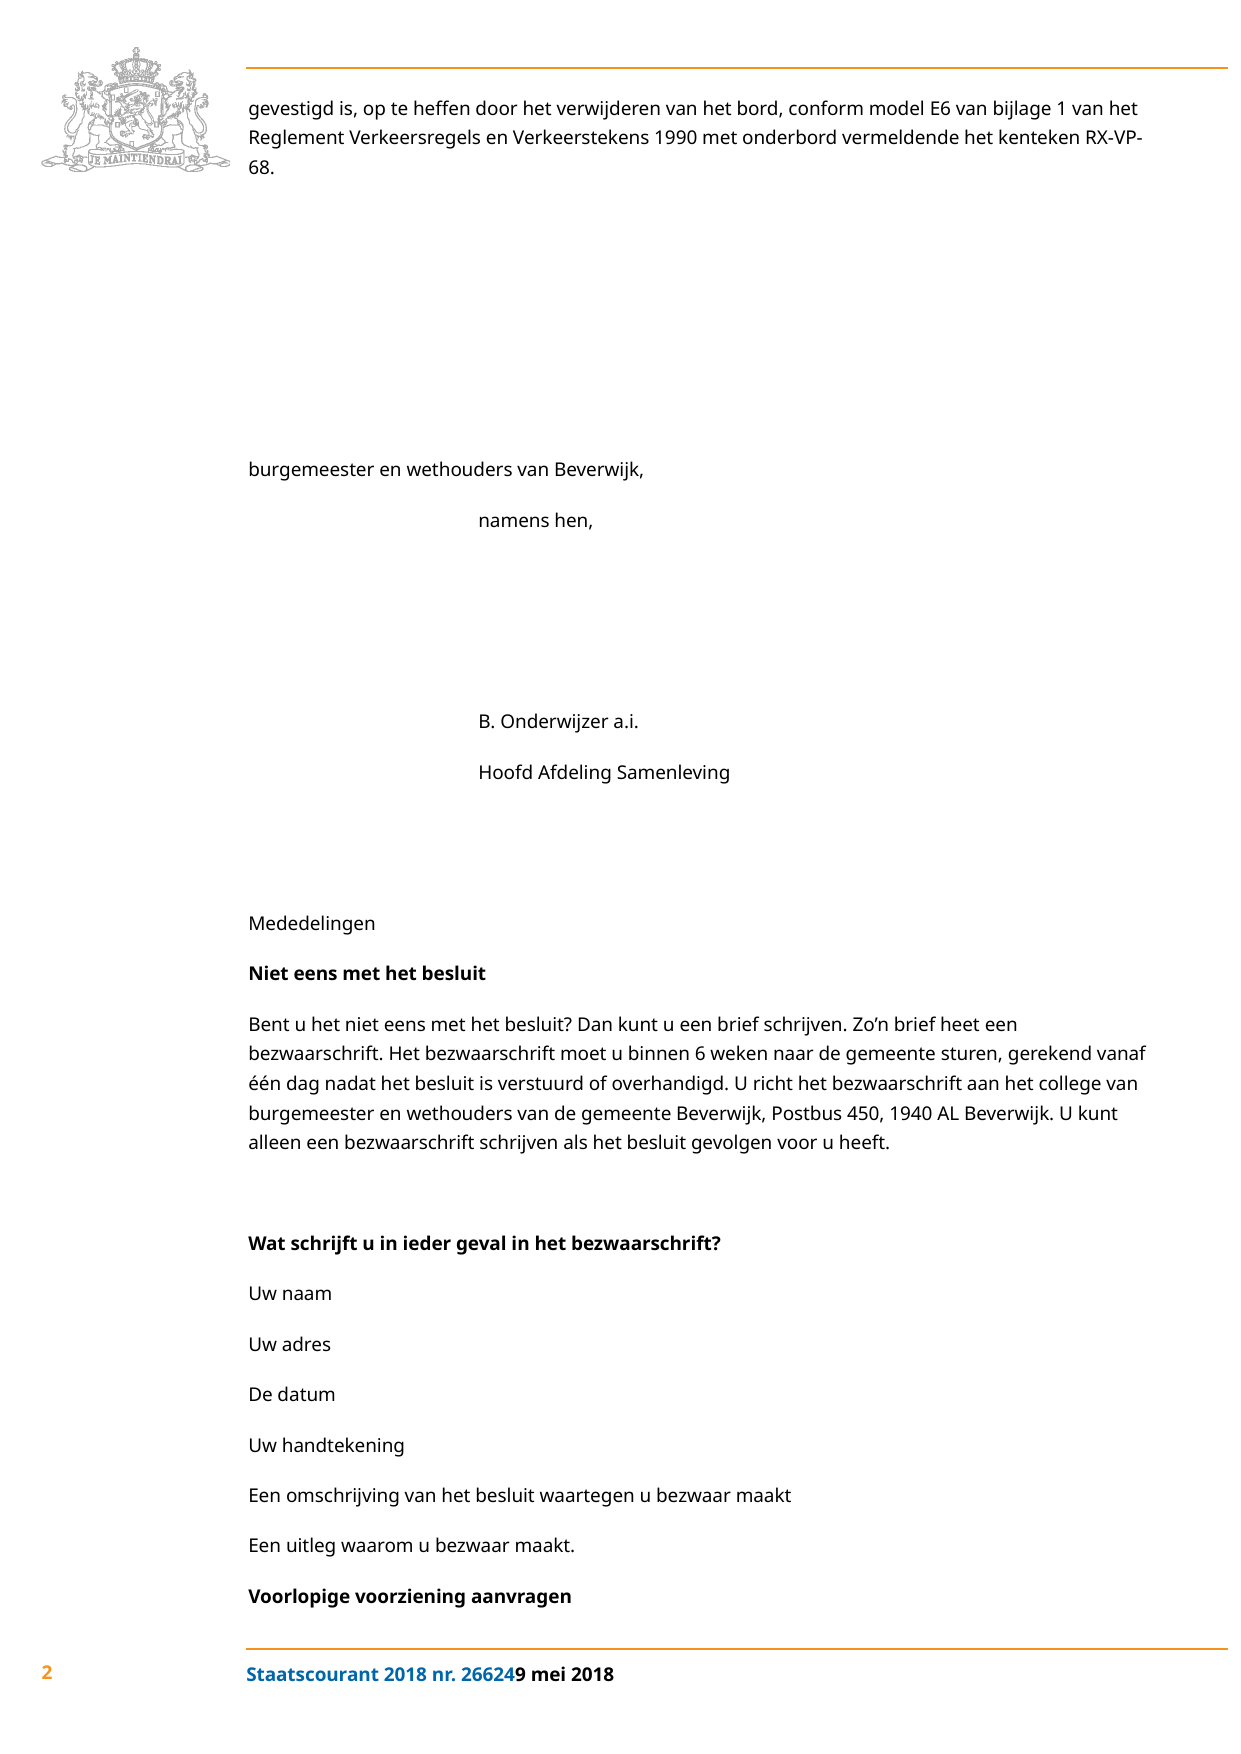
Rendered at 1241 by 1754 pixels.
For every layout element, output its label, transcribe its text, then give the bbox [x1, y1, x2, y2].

text Voorlopige voorziening aanvragen [248, 1583, 1152, 1609]
text Bent u het niet eens met het besluit? Dan kunt u een brief schrijven. Zo’n brief heet een bezwaarschrift. Het bezwaarschrift moet u binnen 6 weken naar de gemeente sturen, gerekend vanaf één dag nadat het besluit is verstuurd of overhandigd. U richt het bezwaarschrift aan het college van burgemeester en wethouders van de gemeente Beverwijk, Postbus 450, 1940 AL Beverwijk. U kunt alleen een bezwaarschrift schrijven als het besluit gevolgen voor u heeft. [248, 1011, 1152, 1155]
text Niet eens met het besluit [248, 961, 1152, 986]
text Uw handtekening [248, 1432, 1152, 1458]
text B. Onderwijzer a.i. [248, 708, 1152, 734]
text Hoofd Afdeling Samenleving [248, 759, 1152, 785]
text burgemeester en wethouders van Beverwijk, [248, 456, 1152, 482]
text Uw naam [248, 1281, 1152, 1306]
text Wat schrijft u in ieder geval in het bezwaarschrift? [248, 1230, 1152, 1256]
picture [41, 47, 231, 172]
text Mededelingen [248, 910, 1152, 936]
text Uw adres [248, 1331, 1152, 1357]
text Een uitleg waarom u bezwaar maakt. [248, 1533, 1152, 1558]
text De datum [248, 1381, 1152, 1407]
text gevestigd is, op te heffen door het verwijderen van het bord, conform model E6 van bijlage 1 van het Reglement Verkeersregels en Verkeerstekens 1990 met onderbord vermeldende het kenteken RX-VP-68. [248, 95, 1152, 180]
text Een omschrijving van het besluit waartegen u bezwaar maakt [248, 1482, 1152, 1508]
text namens hen, [248, 507, 1152, 533]
